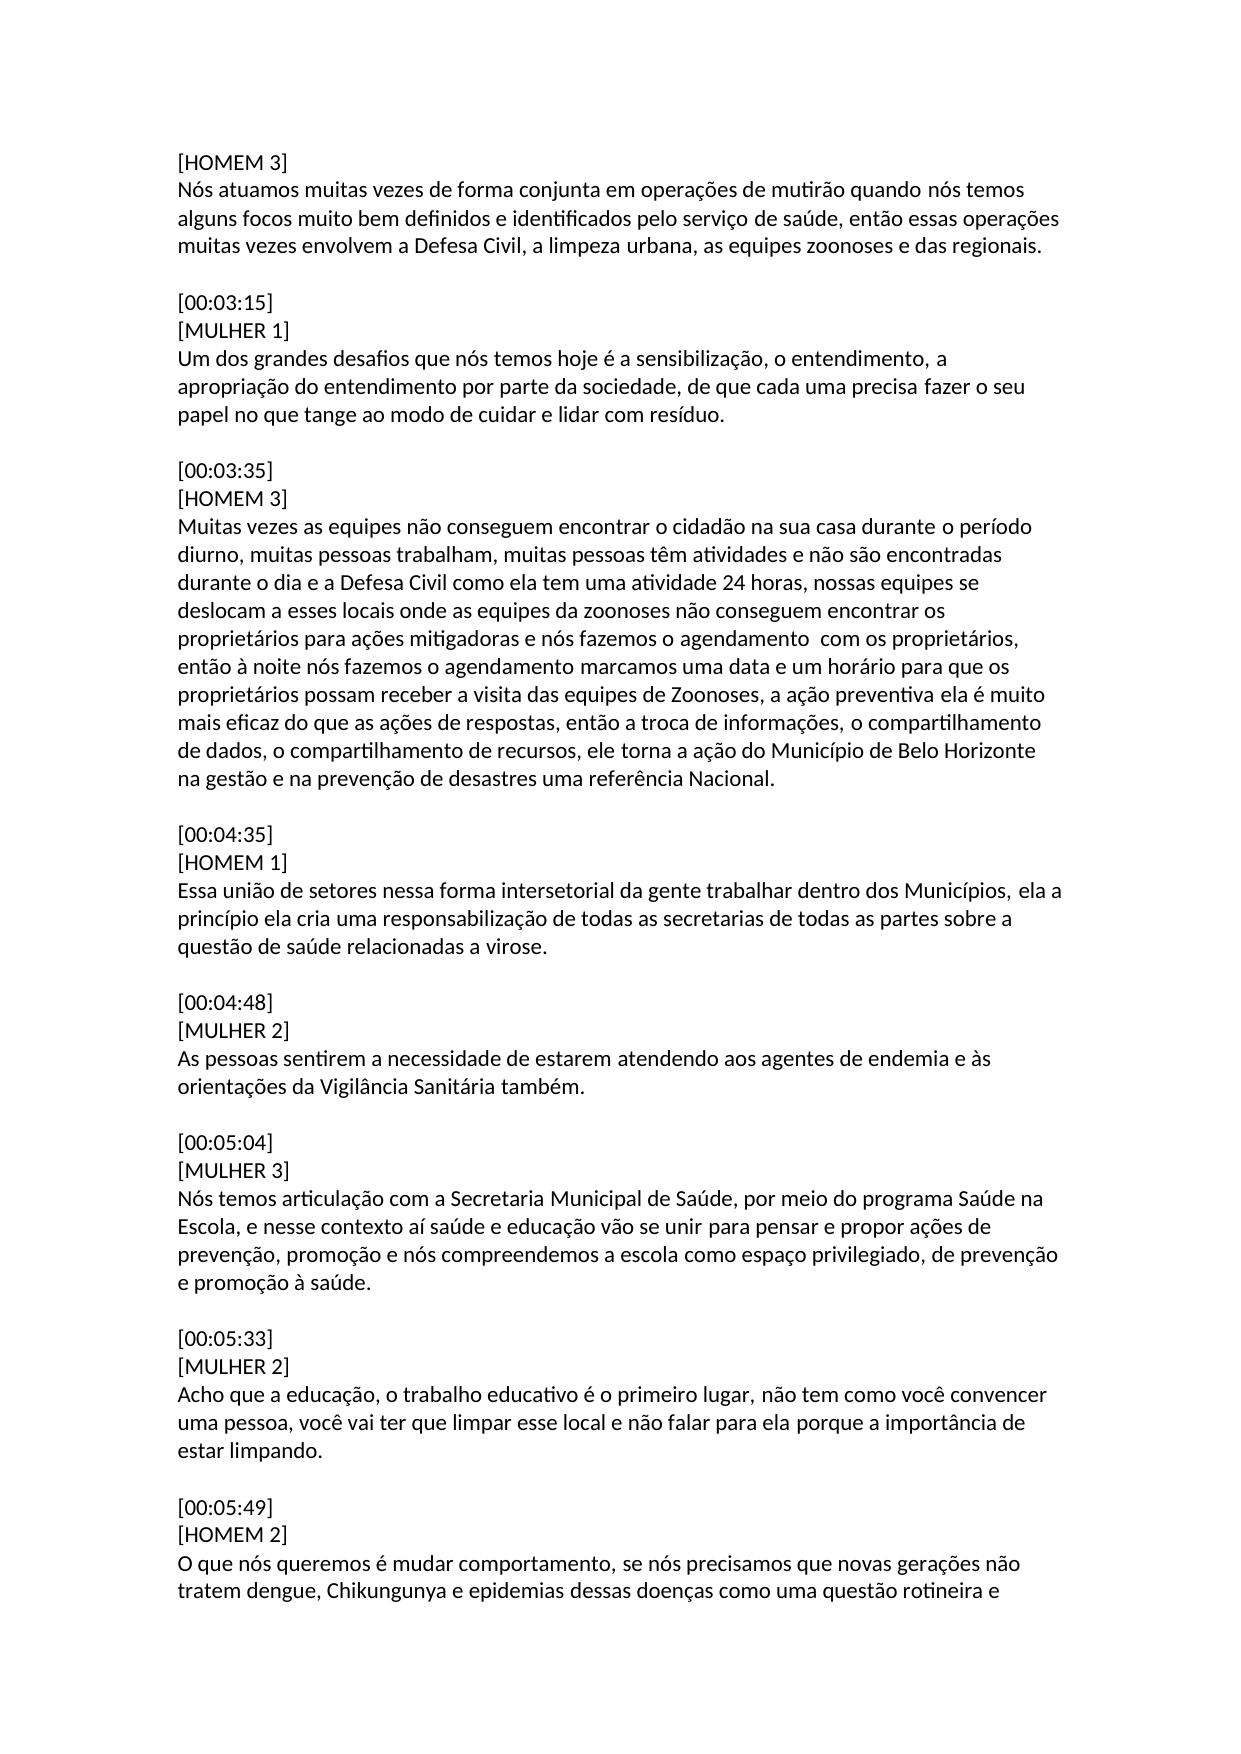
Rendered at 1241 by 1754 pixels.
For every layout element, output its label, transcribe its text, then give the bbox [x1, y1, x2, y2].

text [00:05:04] [177, 1128, 1063, 1156]
text [HOMEM 1] [177, 848, 1063, 876]
text [HOMEM 2] [177, 1521, 1063, 1549]
text [00:03:15] [177, 288, 1063, 316]
text Um dos grandes desafios que nós temos hoje é a sensibilização, o entendimento, a apropriação do entendimento por parte da sociedade, de que cada uma precisa fazer o seu papel no que tange ao modo de cuidar e lidar com resíduo. [177, 344, 1063, 428]
text Essa união de setores nessa forma intersetorial da gente trabalhar dentro dos Municípios, ela a princípio ela cria uma responsabilização de todas as secretarias de todas as partes sobre a questão de saúde relacionadas a virose. [177, 876, 1063, 960]
text [HOMEM 3] [177, 148, 1063, 176]
text Nós atuamos muitas vezes de forma conjunta em operações de mutirão quando nós temos alguns focos muito bem definidos e identificados pelo serviço de saúde, então essas operações muitas vezes envolvem a Defesa Civil, a limpeza urbana, as equipes zoonoses e das regionais. [177, 176, 1063, 260]
text [00:03:35] [177, 456, 1063, 484]
text Acho que a educação, o trabalho educativo é o primeiro lugar, não tem como você convencer uma pessoa, você vai ter que limpar esse local e não falar para ela porque a importância de estar limpando. [177, 1381, 1063, 1464]
text [00:05:49] [177, 1493, 1063, 1521]
text O que nós queremos é mudar comportamento, se nós precisamos que novas gerações não tratem dengue, Chikungunya e epidemias dessas doenças como uma questão rotineira e [177, 1549, 1063, 1605]
text [MULHER 1] [177, 316, 1063, 344]
text [00:05:33] [177, 1324, 1063, 1352]
text [HOMEM 3] [177, 484, 1063, 512]
text [MULHER 2] [177, 1016, 1063, 1044]
text Muitas vezes as equipes não conseguem encontrar o cidadão na sua casa durante o período diurno, muitas pessoas trabalham, muitas pessoas têm atividades e não são encontradas durante o dia e a Defesa Civil como ela tem uma atividade 24 horas, nossas equipes se deslocam a esses locais onde as equipes da zoonoses não conseguem encontrar os proprietários para ações mitigadoras e nós fazemos o agendamento com os proprietários, então à noite nós fazemos o agendamento marcamos uma data e um horário para que os proprietários possam receber a visita das equipes de Zoonoses, a ação preventiva ela é muito mais eficaz do que as ações de respostas, então a troca de informações, o compartilhamento de dados, o compartilhamento de recursos, ele torna a ação do Município de Belo Horizonte na gestão e na prevenção de desastres uma referência Nacional. [177, 512, 1063, 792]
text As pessoas sentirem a necessidade de estarem atendendo aos agentes de endemia e às orientações da Vigilância Sanitária também. [177, 1044, 1063, 1100]
text [00:04:48] [177, 988, 1063, 1016]
text [00:04:35] [177, 820, 1063, 848]
text Nós temos articulação com a Secretaria Municipal de Saúde, por meio do programa Saúde na Escola, e nesse contexto aí saúde e educação vão se unir para pensar e propor ações de prevenção, promoção e nós compreendemos a escola como espaço privilegiado, de prevenção e promoção à saúde. [177, 1184, 1063, 1296]
text [MULHER 3] [177, 1156, 1063, 1184]
text [MULHER 2] [177, 1352, 1063, 1381]
